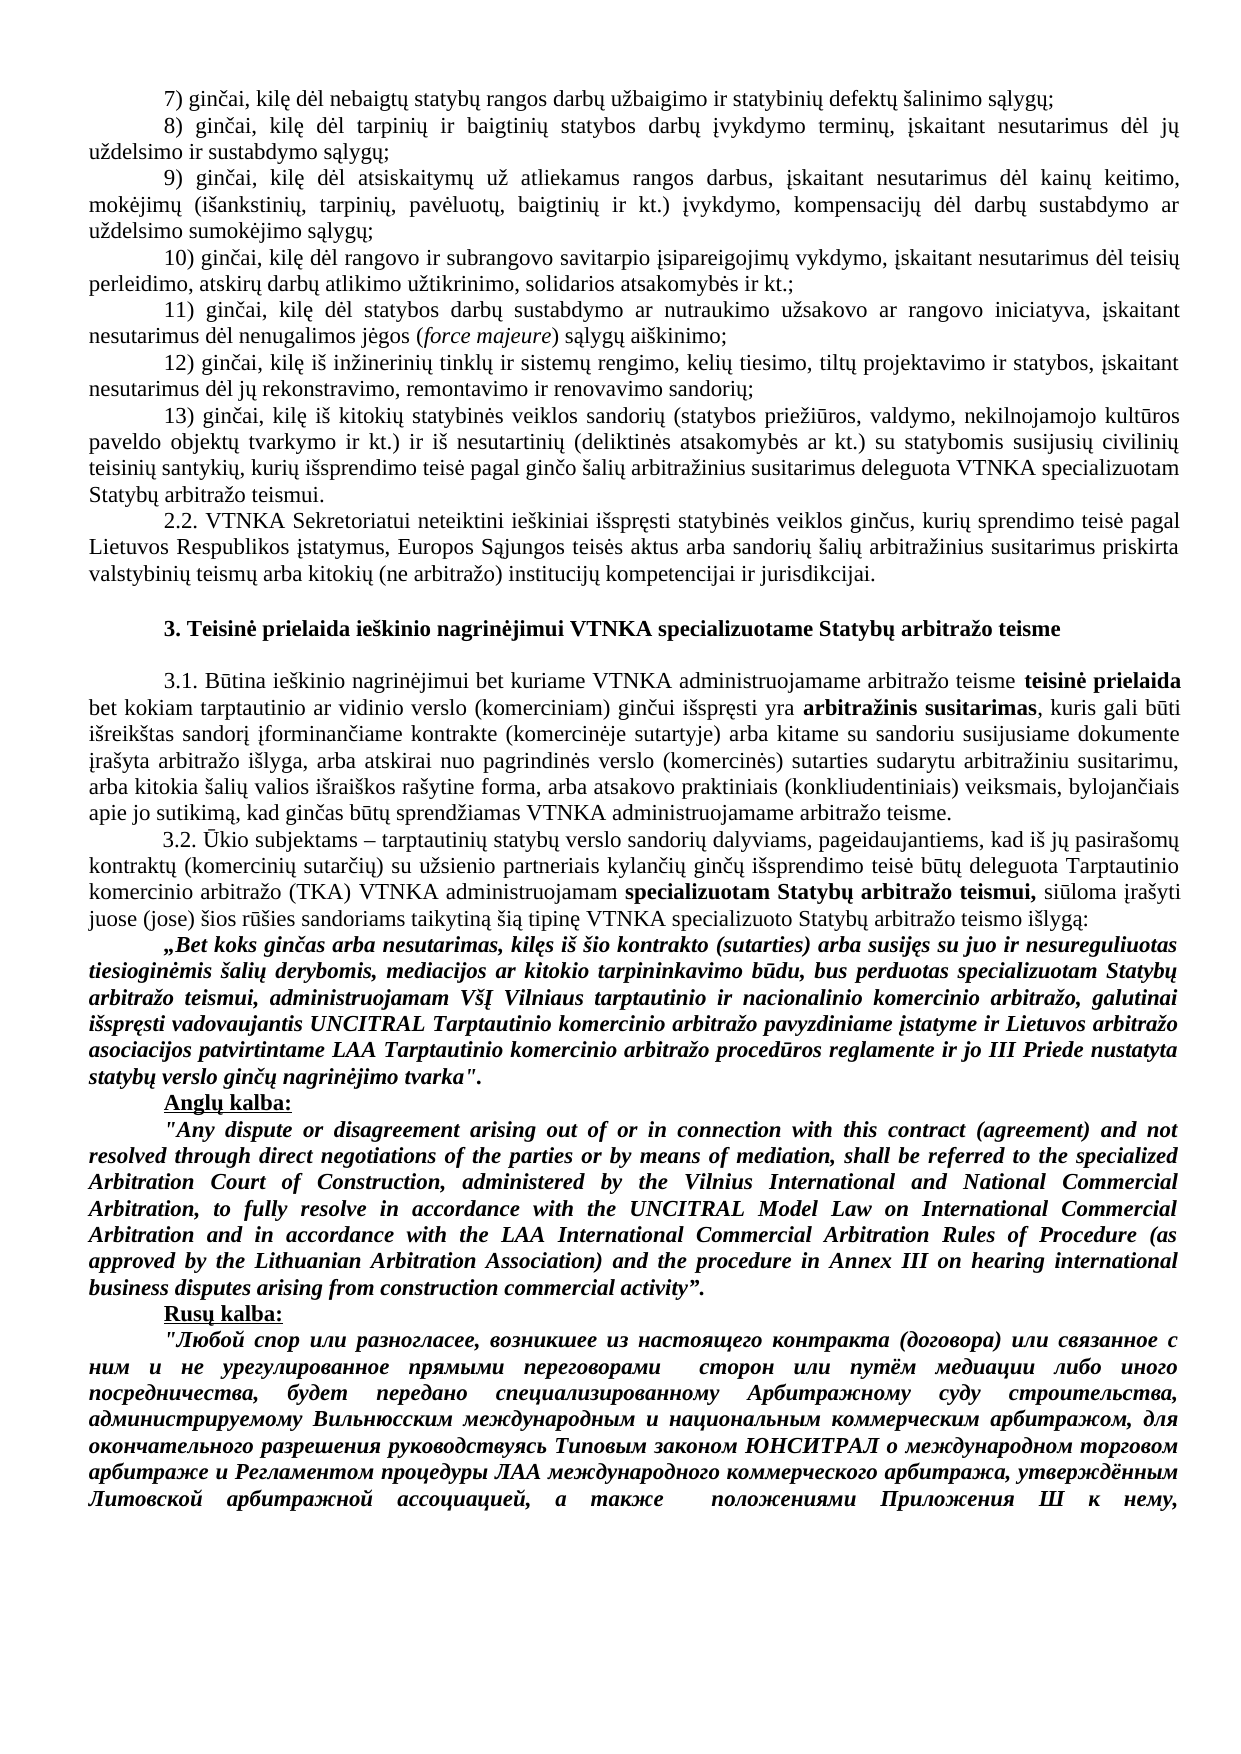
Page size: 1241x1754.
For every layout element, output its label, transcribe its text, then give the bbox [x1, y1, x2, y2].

text 3.1. Būtina ieškinio nagrinėjimui bet kuriame VTNKA administruojamame arbitražo teisme teisinė prielaida bet kokiam tarptautinio ar vidinio verslo (komerciniam) ginčui išspręsti yra arbitražinis susitarimas, kuris gali būti išreikštas sandorį įforminančiame kontrakte (komercinėje sutartyje) arba kitame su sandoriu susijusiame dokumente įrašyta arbitražo išlyga, arba atskirai nuo pagrindinės verslo (komercinės) sutarties sudarytu arbitražiniu susitarimu, arba kitokia šalių valios išraiškos rašytine forma, arba atsakovo praktiniais (konkliudentiniais) veiksmais, bylojančiais apie jo sutikimą, kad ginčas būtų sprendžiamas VTNKA administruojamame arbitražo teisme. [89, 668, 1181, 826]
text „Bet koks ginčas arba nesutarimas, kilęs iš šio kontrakto (sutarties) arba susijęs su juo ir nesureguliuotas tiesioginėmis šalių derybomis, mediacijos ar kitokio tarpininkavimo būdu, bus perduotas specializuotam Statybų arbitražo teismui, administruojamam VšĮ Vilniaus tarptautinio ir nacionalinio komercinio arbitražo, galutinai išspręsti vadovaujantis UNCITRAL Tarptautinio komercinio arbitražo pavyzdiniame įstatyme ir Lietuvos arbitražo asociacijos patvirtintame LAA Tarptautinio komercinio arbitražo procedūros reglamente ir jo III Priede nustatyta statybų verslo ginčų nagrinėjimo tvarka". [89, 931, 1181, 1089]
text Rusų kalba: [89, 1300, 1181, 1326]
text "Любой спор или разногласeе, возникшее из настоящего контракта (договора) или связанное с ним и не урегулированное прямыми переговорами сторон или путём медиации либо иного посредничества, будет передано специализированному Aрбитражному суду строительства, администрируемому Вильнюсским международным и национальным коммерческим арбитражом, для окончательного разрешения руководствуясь Типовым законом ЮНСИТРАЛ о международном торговом арбитраже и Регламентом процедуры ЛАА международного коммерческого арбитража, утверждённым Литовской арбитражной ассоциацией, а также положениями Приложения Ш к нему, [89, 1326, 1181, 1511]
text Anglų kalba: [89, 1089, 1181, 1116]
text 13) ginčai, kilę iš kitokių statybinės veiklos sandorių (statybos priežiūros, valdymo, nekilnojamojo kultūros paveldo objektų tvarkymo ir kt.) ir iš nesutartinių (deliktinės atsakomybės ar kt.) su statybomis susijusių civilinių teisinių santykių, kurių išsprendimo teisė pagal ginčo šalių arbitražinius susitarimus deleguota VTNKA specializuotam Statybų arbitražo teismui. [89, 402, 1181, 507]
text 11) ginčai, kilę dėl statybos darbų sustabdymo ar nutraukimo užsakovo ar rangovo iniciatyva, įskaitant nesutarimus dėl nenugalimos jėgos (force majeure) sąlygų aiškinimo; [89, 296, 1181, 349]
text 2.2. VTNKA Sekretoriatui neteiktini ieškiniai išspręsti statybinės veiklos ginčus, kurių sprendimo teisė pagal Lietuvos Respublikos įstatymus, Europos Sąjungos teisės aktus arba sandorių šalių arbitražinius susitarimus priskirta valstybinių teismų arba kitokių (ne arbitražo) institucijų kompetencijai ir jurisdikcijai. [89, 507, 1181, 586]
text 7) ginčai, kilę dėl nebaigtų statybų rangos darbų užbaigimo ir statybinių defektų šalinimo sąlygų; [89, 85, 1181, 112]
text 3. Teisinė prielaida ieškinio nagrinėjimui VTNKA specializuotame Statybų arbitražo teisme [89, 615, 1181, 641]
text 10) ginčai, kilę dėl rangovo ir subrangovo savitarpio įsipareigojimų vykdymo, įskaitant nesutarimus dėl teisių perleidimo, atskirų darbų atlikimo užtikrinimo, solidarios atsakomybės ir kt.; [89, 243, 1181, 296]
text 3.2. Ūkio subjektams – tarptautinių statybų verslo sandorių dalyviams, pageidaujantiems, kad iš jų pasirašomų kontraktų (komercinių sutarčių) su užsienio partneriais kylančių ginčų išsprendimo teisė būtų deleguota Tarptautinio komercinio arbitražo (TKA) VTNKA administruojamam specializuotam Statybų arbitražo teismui, siūloma įrašyti juose (jose) šios rūšies sandoriams taikytiną šią tipinę VTNKA specializuoto Statybų arbitražo teismo išlygą: [89, 826, 1181, 931]
text "Any dispute or disagreement arising out of or in connection with this contract (agreement) and not resolved through direct negotiations of the parties or by means of mediation, shall be referred to the specialized Arbitration Court of Construction, administered by the Vilnius International and National Commercial Arbitration, to fully resolve in accordance with the UNCITRAL Model Law on International Commercial Arbitration and in accordance with the LAA International Commercial Arbitration Rules of Procedure (as approved by the Lithuanian Arbitration Association) and the procedure in Annex III on hearing international business disputes arising from construction commercial activity”. [89, 1116, 1181, 1300]
text 8) ginčai, kilę dėl tarpinių ir baigtinių statybos darbų įvykdymo terminų, įskaitant nesutarimus dėl jų uždelsimo ir sustabdymo sąlygų; [89, 112, 1181, 164]
text 12) ginčai, kilę iš inžinerinių tinklų ir sistemų rengimo, kelių tiesimo, tiltų projektavimo ir statybos, įskaitant nesutarimus dėl jų rekonstravimo, remontavimo ir renovavimo sandorių; [89, 349, 1181, 402]
text 9) ginčai, kilę dėl atsiskaitymų už atliekamus rangos darbus, įskaitant nesutarimus dėl kainų keitimo, mokėjimų (išankstinių, tarpinių, pavėluotų, baigtinių ir kt.) įvykdymo, kompensacijų dėl darbų sustabdymo ar uždelsimo sumokėjimo sąlygų; [89, 164, 1181, 243]
